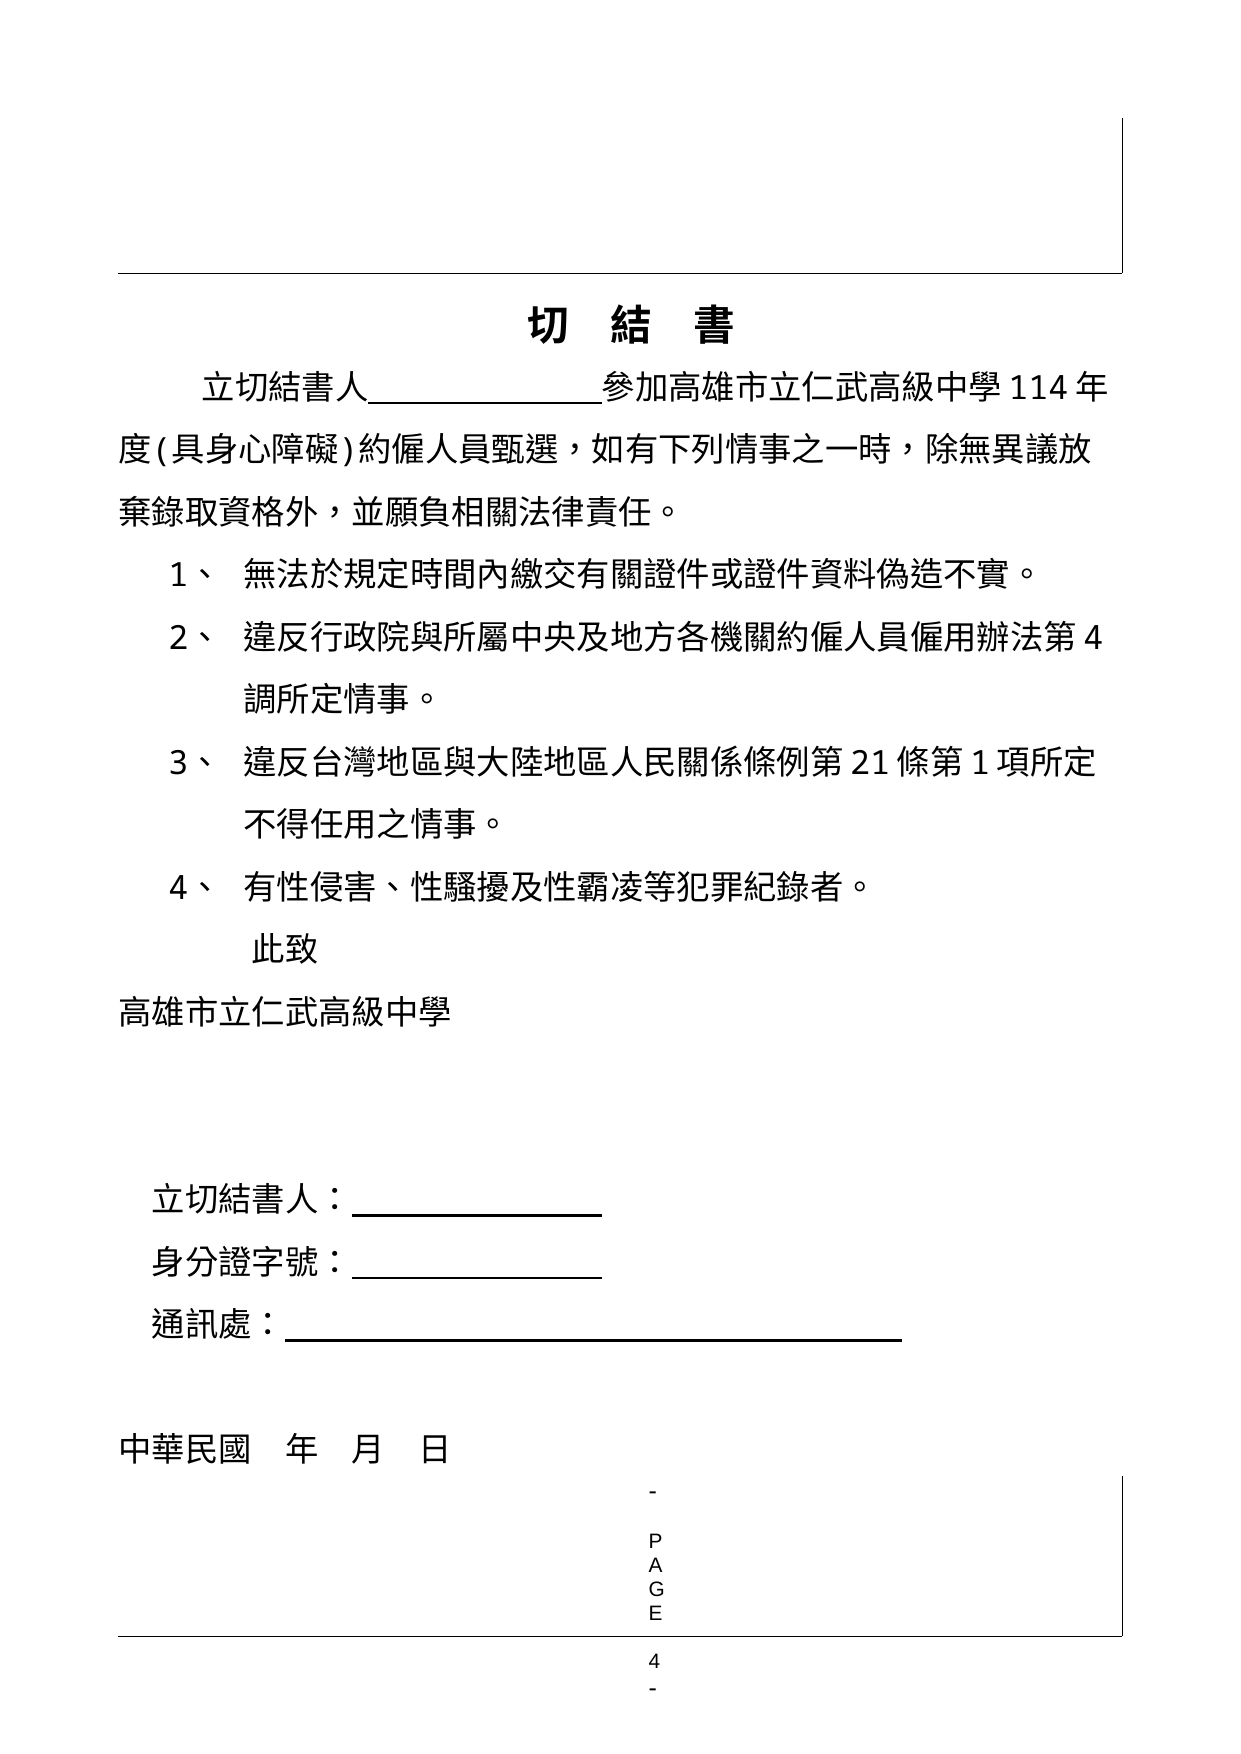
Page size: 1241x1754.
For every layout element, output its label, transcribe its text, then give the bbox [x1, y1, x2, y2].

list 無法於規定時間內繳交有關證件或證件資料偽造不實。 [168, 531, 1122, 593]
text 中華民國 年 月 日 [118, 1406, 1122, 1468]
list 有性侵害、性騷擾及性霸凌等犯罪紀錄者。 [168, 843, 1122, 906]
text 此致 [118, 906, 1122, 968]
text 立切結書人： [118, 1156, 1122, 1218]
text 身分證字號： [118, 1218, 1122, 1281]
text 通訊處： [118, 1281, 1122, 1343]
text 高雄市立仁武高級中學 [118, 968, 1122, 1031]
text 立切結書人 參加高雄市立仁武高級中學114年度(具身心障礙)約僱人員甄選，如有下列情事之一時，除無異議放棄錄取資格外，並願負相關法律責任。 [118, 343, 1122, 531]
text 切 結 書 [140, 281, 1122, 343]
list 違反台灣地區與大陸地區人民關係條例第21條第1項所定不得任用之情事。 [168, 718, 1122, 843]
list 違反行政院與所屬中央及地方各機關約僱人員僱用辦法第4調所定情事。 [168, 593, 1122, 718]
